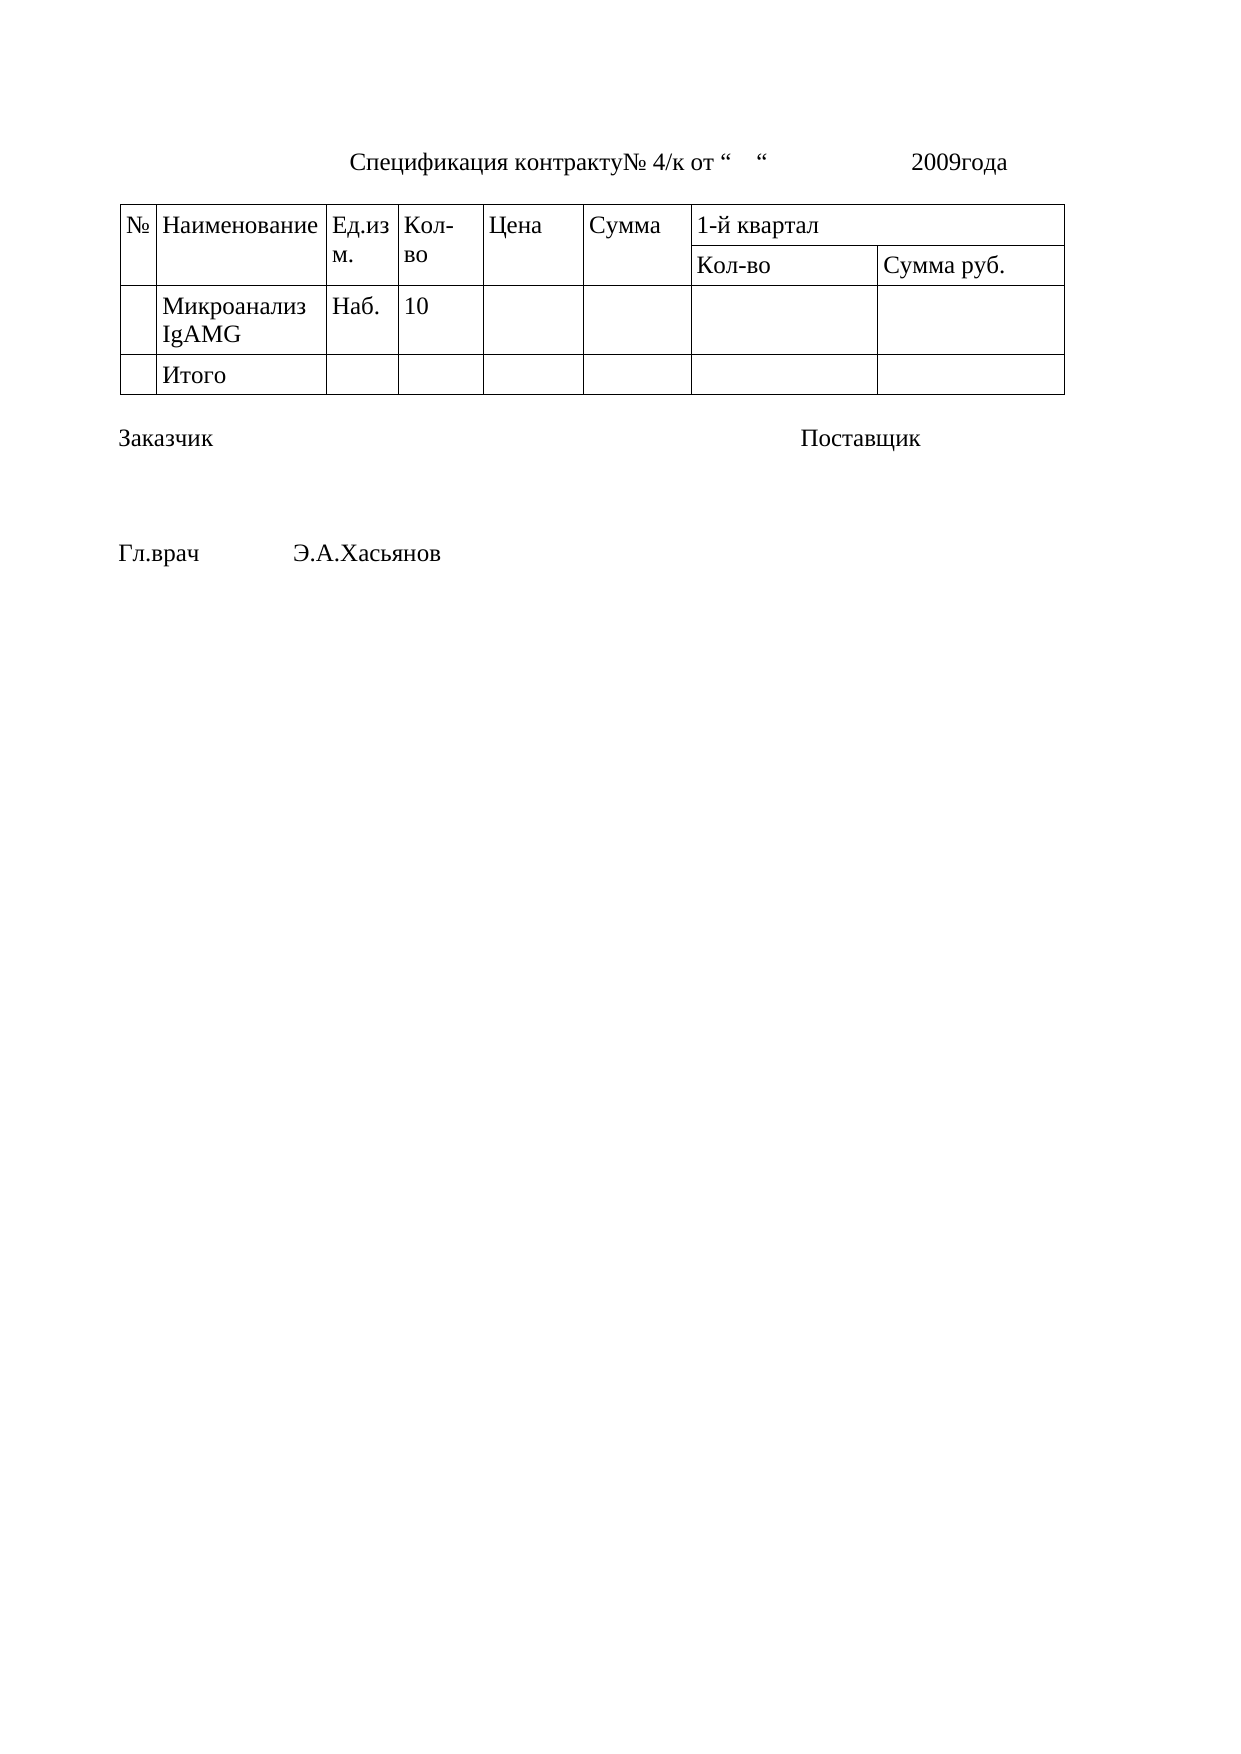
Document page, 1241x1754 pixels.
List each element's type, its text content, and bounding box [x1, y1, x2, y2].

table_cell [692, 355, 877, 394]
table_cell Микроанализ IgAMG [157, 286, 326, 354]
table_header Сумма [584, 205, 691, 285]
text Гл.врач Э.А.Хасьянов [118, 538, 1122, 567]
text Спецификация контракту№ 4/к от “ “ 2009года [118, 147, 1122, 176]
table_header № [121, 205, 156, 285]
table_header 1-й квартал [692, 205, 1064, 245]
table_cell Кол-во [692, 246, 877, 285]
table_cell [484, 355, 583, 394]
table_cell Итого [157, 355, 326, 394]
table_header Кол-во [399, 205, 483, 285]
table_header Наименование [157, 205, 326, 285]
table_header Ед.изм. [327, 205, 398, 285]
table_cell [878, 286, 1064, 354]
table_cell [327, 355, 398, 394]
table_cell [484, 286, 583, 354]
text Заказчик Поставщик [118, 423, 1122, 452]
table_cell [878, 355, 1064, 394]
table_cell 10 [399, 286, 483, 354]
table_cell [584, 355, 691, 394]
table_cell [121, 355, 156, 394]
table_cell [692, 286, 877, 354]
table_cell [399, 355, 483, 394]
table_cell Сумма руб. [878, 246, 1064, 285]
table_cell [121, 286, 156, 354]
table_header Цена [484, 205, 583, 285]
table_cell Наб. [327, 286, 398, 354]
table_cell [584, 286, 691, 354]
